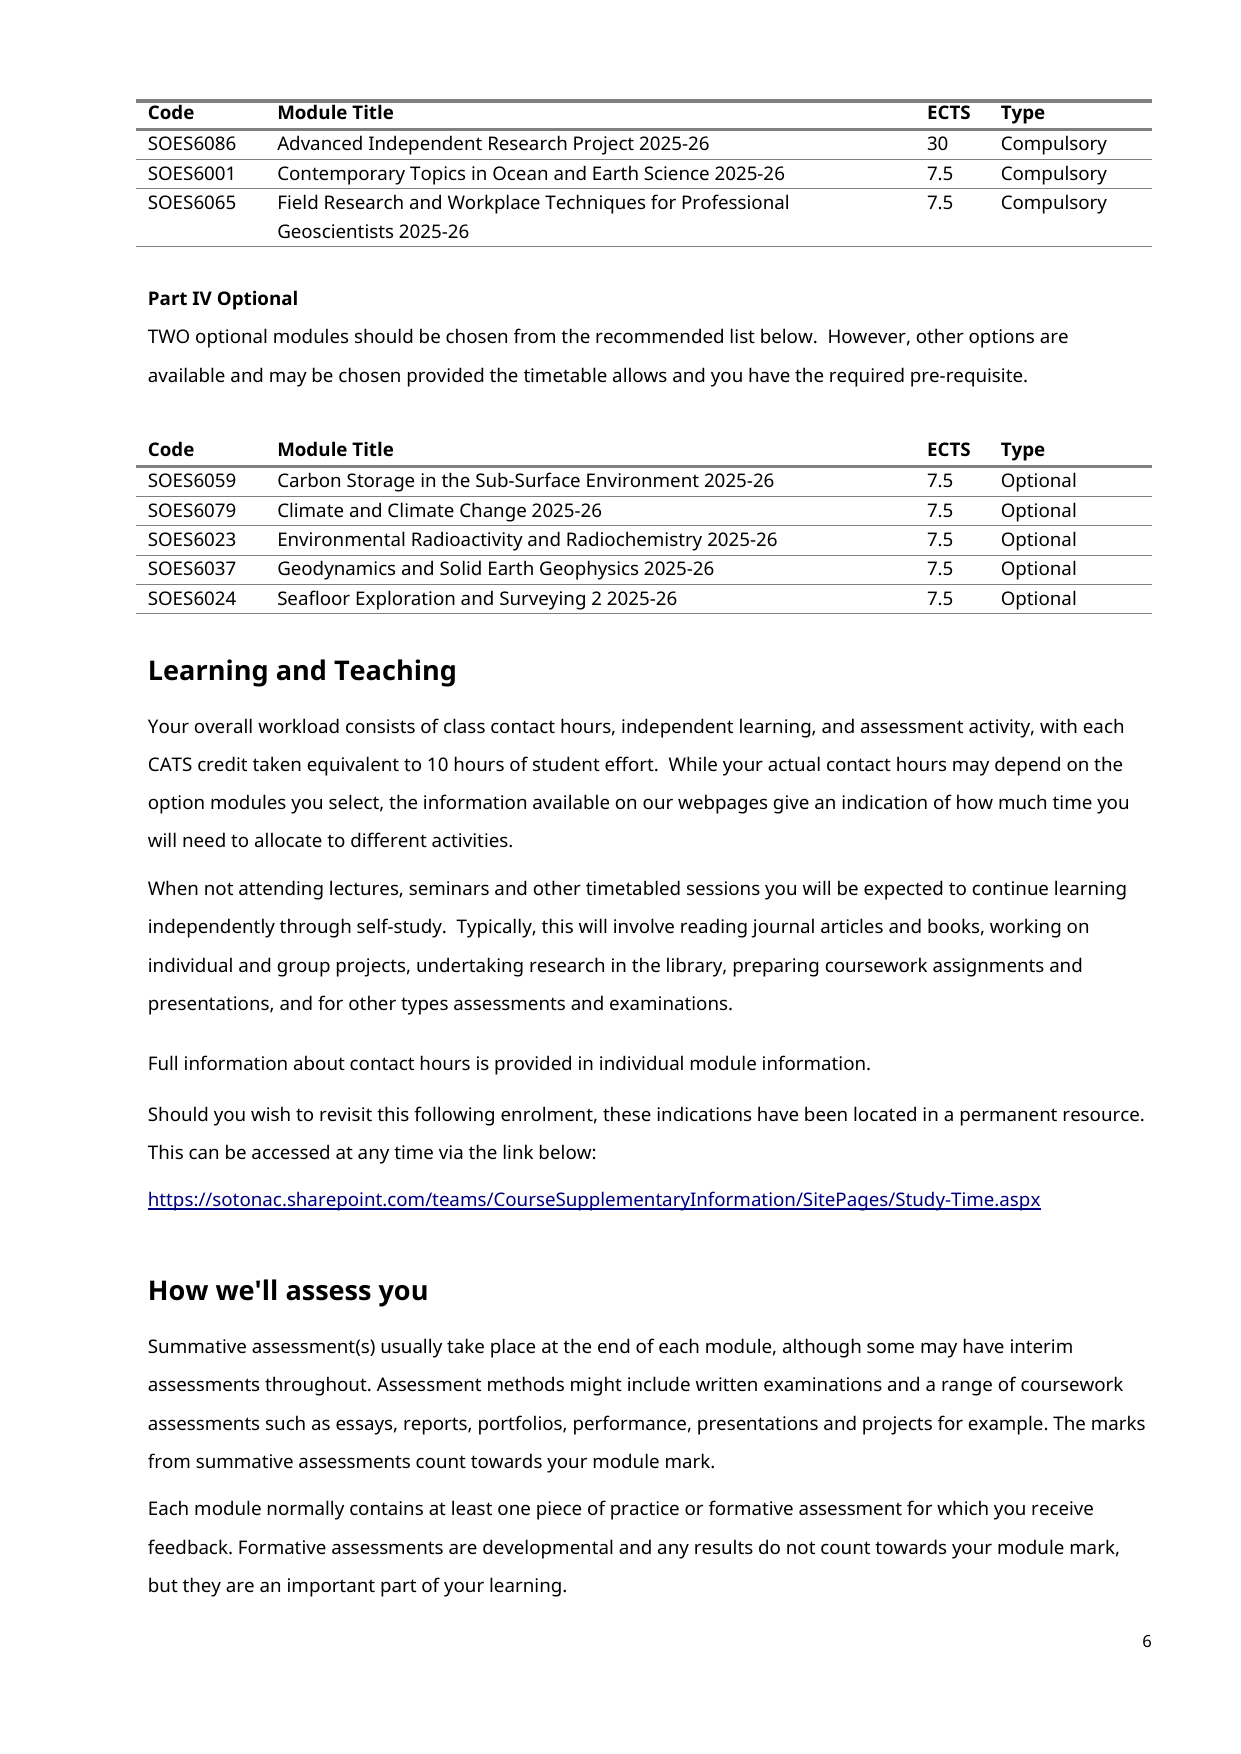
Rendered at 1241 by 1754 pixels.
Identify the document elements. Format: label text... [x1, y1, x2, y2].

table_cell Optional [989, 468, 1152, 496]
table_cell Compulsory [989, 160, 1152, 188]
table_cell 7.5 [916, 585, 989, 613]
table_cell SOES6059 [136, 468, 266, 496]
text Should you wish to revisit this following enrolment, these indications have been located in a permanent resource. This can be accessed at any time via the link below: [148, 1101, 1152, 1165]
table_cell Optional [989, 556, 1152, 584]
table_cell Optional [989, 526, 1152, 554]
table_cell Carbon Storage in the Sub-Surface Environment 2025-26 [266, 468, 916, 496]
subtitle Learning and Teaching [148, 652, 1152, 688]
text Your overall workload consists of class contact hours, independent learning, and assessment activity, with each CATS credit taken equivalent to 10 hours of student effort. While your actual contact hours may depend on the option modules you select, the information available on our webpages give an indication of how much time you will need to allocate to different activities. [148, 713, 1152, 853]
table_cell Environmental Radioactivity and Radiochemistry 2025-26 [266, 526, 916, 554]
table_cell Optional [989, 585, 1152, 613]
text Full information about contact hours is provided in individual module information. [148, 1050, 1152, 1076]
text Each module normally contains at least one piece of practice or formative assessment for which you receive feedback. Formative assessments are developmental and any results do not count towards your module mark, but they are an important part of your learning. [148, 1496, 1152, 1598]
table_cell ECTS [916, 436, 989, 464]
table_cell SOES6037 [136, 556, 266, 584]
table_cell Module Title [266, 103, 916, 127]
table_cell SOES6001 [136, 160, 266, 188]
table_cell Seafloor Exploration and Surveying 2 2025-26 [266, 585, 916, 613]
subtitle How we'll assess you [148, 1272, 1152, 1309]
table_cell Compulsory [989, 131, 1152, 159]
table_cell 30 [916, 131, 989, 159]
table_cell SOES6086 [136, 131, 266, 159]
text When not attending lectures, seminars and other timetabled sessions you will be expected to continue learning independently through self-study. Typically, this will involve reading journal articles and books, working on individual and group projects, undertaking research in the library, preparing coursework assignments and presentations, and for other types assessments and examinations. [148, 875, 1152, 1016]
table_cell 7.5 [916, 468, 989, 496]
text https://sotonac.sharepoint.com/teams/CourseSupplementaryInformation/SitePages/Study-Time.aspx [148, 1187, 1152, 1212]
table_cell Code [136, 103, 266, 127]
table_cell Part IV Optional TWO optional modules should be chosen from the recommended list below. However, other options are available and may be chosen provided the timetable allows and you have the required pre-requisite. [136, 247, 1152, 436]
table_cell SOES6024 [136, 585, 266, 613]
table_cell ECTS [916, 103, 989, 127]
table_cell SOES6065 [136, 189, 266, 246]
table_cell Type [989, 436, 1152, 464]
table_cell 7.5 [916, 189, 989, 246]
table_cell Code [136, 436, 266, 464]
table_cell Contemporary Topics in Ocean and Earth Science 2025-26 [266, 160, 916, 188]
table_cell Advanced Independent Research Project 2025-26 [266, 131, 916, 159]
table_cell Climate and Climate Change 2025-26 [266, 497, 916, 525]
table_cell Compulsory [989, 189, 1152, 246]
table_cell 7.5 [916, 556, 989, 584]
table_cell 7.5 [916, 160, 989, 188]
table_cell Field Research and Workplace Techniques for Professional Geoscientists 2025-26 [266, 189, 916, 246]
text Summative assessment(s) usually take place at the end of each module, although some may have interim assessments throughout. Assessment methods might include written examinations and a range of coursework assessments such as essays, reports, portfolios, performance, presentations and projects for example. The marks from summative assessments count towards your module mark. [148, 1333, 1152, 1474]
table_cell 7.5 [916, 526, 989, 554]
table_cell 7.5 [916, 497, 989, 525]
table_cell Type [989, 103, 1152, 127]
table_cell Geodynamics and Solid Earth Geophysics 2025-26 [266, 556, 916, 584]
table_cell SOES6079 [136, 497, 266, 525]
table_cell Optional [989, 497, 1152, 525]
table_cell Module Title [266, 436, 916, 464]
table_cell SOES6023 [136, 526, 266, 554]
